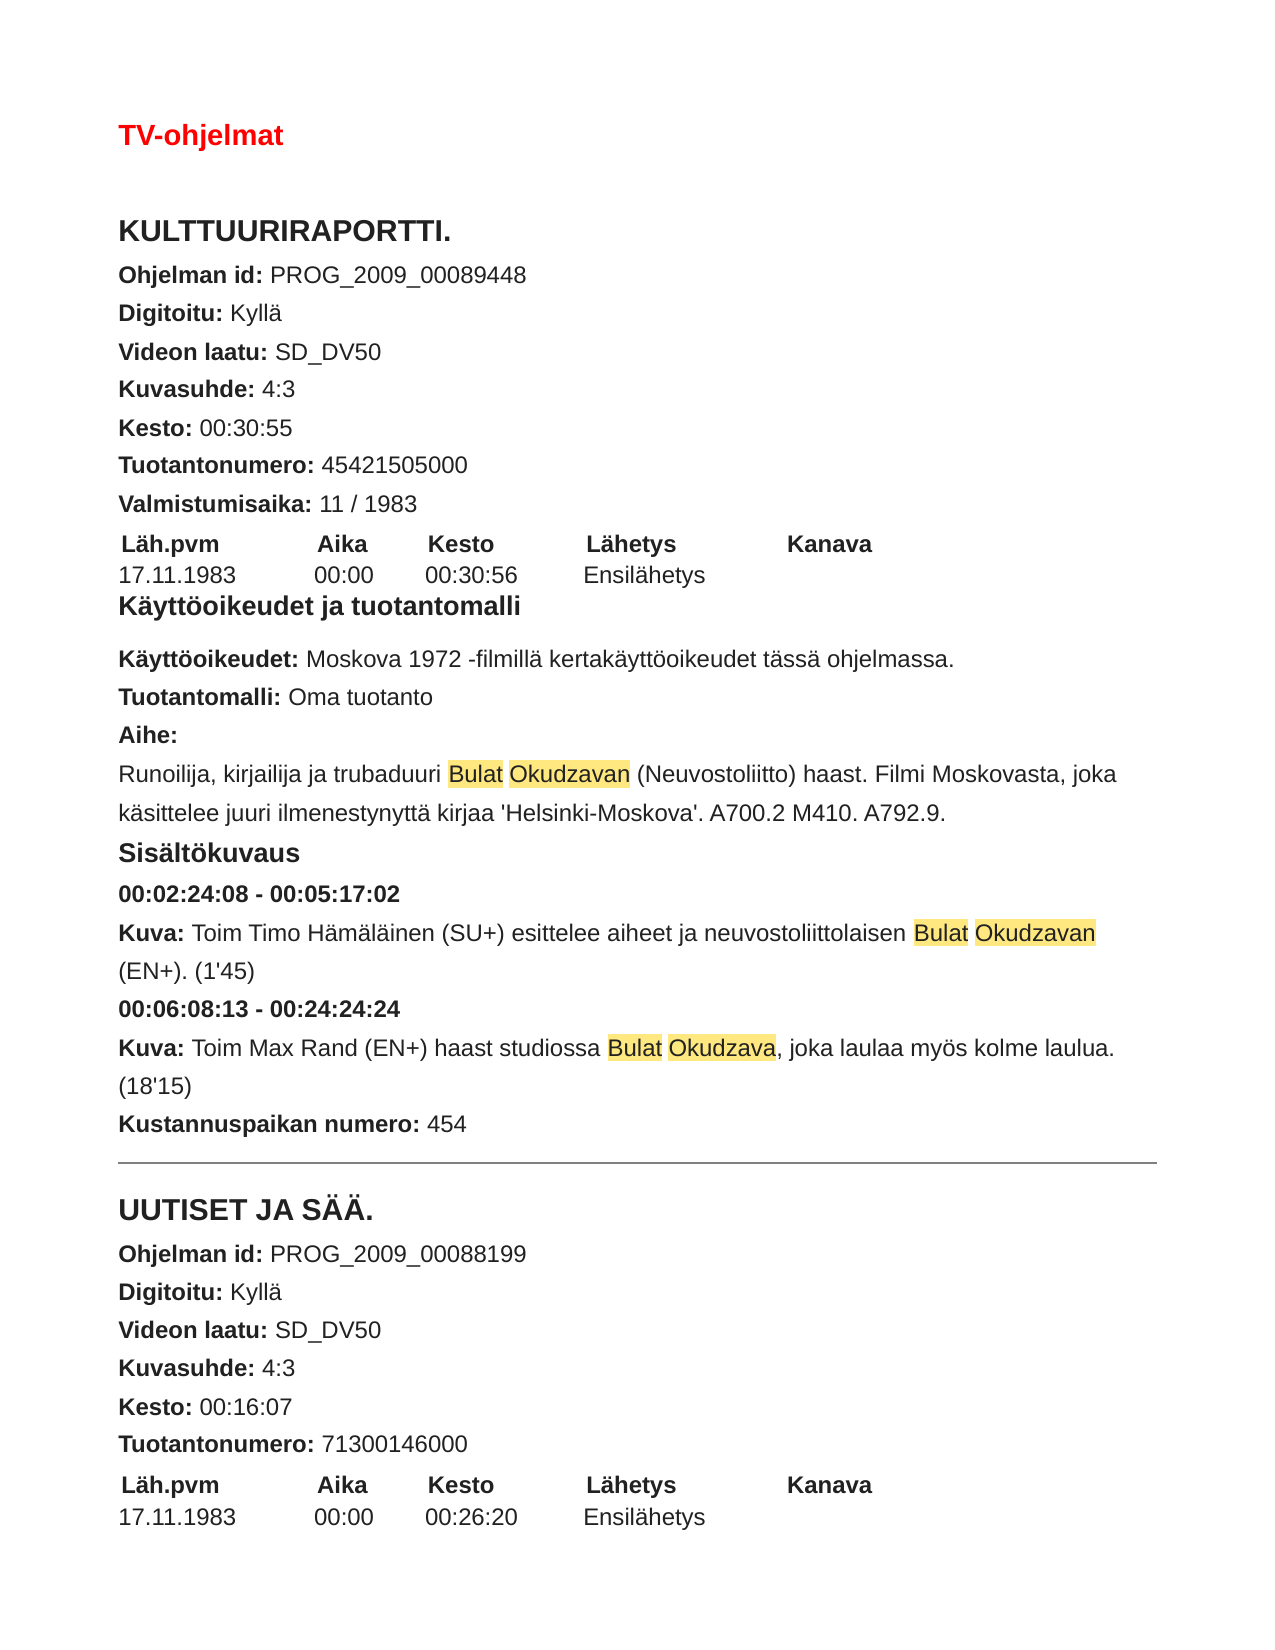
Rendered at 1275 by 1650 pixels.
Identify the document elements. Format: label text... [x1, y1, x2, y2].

text 00:02:24:08 - 00:05:17:02 [118, 880, 1157, 907]
table_header Läh.pvm [118, 1469, 314, 1502]
table_header Aika [314, 1469, 425, 1502]
table_header Lähetys [583, 528, 784, 561]
table_header Kesto [425, 1469, 583, 1502]
table_cell 00:00 [314, 1502, 425, 1531]
subtitle UUTISET JA SÄÄ. [118, 1192, 1157, 1227]
table_header Läh.pvm [118, 528, 314, 561]
text Kustannuspaikan numero: 454 [118, 1110, 1157, 1138]
text Tuotantonumero: 45421505000 [118, 451, 1157, 479]
text Käyttöoikeudet: Moskova 1972 -filmillä kertakäyttöoikeudet tässä ohjelmassa. [118, 645, 1157, 673]
table_cell 17.11.1983 [118, 561, 314, 590]
text Ohjelman id: PROG_2009_00089448 [118, 261, 1157, 289]
text Tuotantomalli: Oma tuotanto [118, 683, 1157, 711]
table_cell 17.11.1983 [118, 1502, 314, 1531]
table_cell Ensilähetys [583, 561, 784, 590]
text Valmistumisaika: 11 / 1983 [118, 489, 1157, 517]
text Kuvasuhde: 4:3 [118, 1354, 1157, 1382]
text TV-ohjelmat [118, 118, 1157, 152]
table_cell [784, 1502, 917, 1531]
table_header Aika [314, 528, 425, 561]
text 00:06:08:13 - 00:24:24:24 [118, 995, 1157, 1022]
table_header Kanava [784, 528, 917, 561]
text Kesto: 00:16:07 [118, 1392, 1157, 1420]
table_header Kesto [425, 528, 583, 561]
text Aihe: [118, 721, 1157, 749]
text Digitoitu: Kyllä [118, 1278, 1157, 1306]
text Videon laatu: SD_DV50 [118, 337, 1157, 365]
table_cell [784, 561, 917, 590]
subtitle Käyttöoikeudet ja tuotantomalli [118, 590, 1157, 621]
table_header Kanava [784, 1469, 917, 1502]
text Kuva: Toim Timo Hämäläinen (SU+) esittelee aiheet ja neuvostoliittolaisen Bulat Okudzavan (EN+). (1'45) [118, 918, 1157, 984]
text Kuva: Toim Max Rand (EN+) haast studiossa Bulat Okudzava, joka laulaa myös kolme laulua. (18'15) [118, 1033, 1157, 1100]
subtitle KULTTUURIRAPORTTI. [118, 213, 1157, 248]
text Kuvasuhde: 4:3 [118, 375, 1157, 403]
table_cell 00:00 [314, 561, 425, 590]
table_cell Ensilähetys [583, 1502, 784, 1531]
text Tuotantonumero: 71300146000 [118, 1430, 1157, 1458]
text Ohjelman id: PROG_2009_00088199 [118, 1240, 1157, 1268]
subtitle Sisältökuvaus [118, 837, 1157, 868]
table_cell 00:26:20 [425, 1502, 583, 1531]
text Digitoitu: Kyllä [118, 299, 1157, 327]
table_cell 00:30:56 [425, 561, 583, 590]
text Videon laatu: SD_DV50 [118, 1316, 1157, 1344]
text Kesto: 00:30:55 [118, 413, 1157, 441]
text Runoilija, kirjailija ja trubaduuri Bulat Okudzavan (Neuvostoliitto) haast. Filmi Moskovasta, joka käsittelee juuri ilmenestynyttä kirjaa 'Helsinki-Moskova'. A700.2 M410. A792.9. [118, 759, 1157, 826]
table_header Lähetys [583, 1469, 784, 1502]
